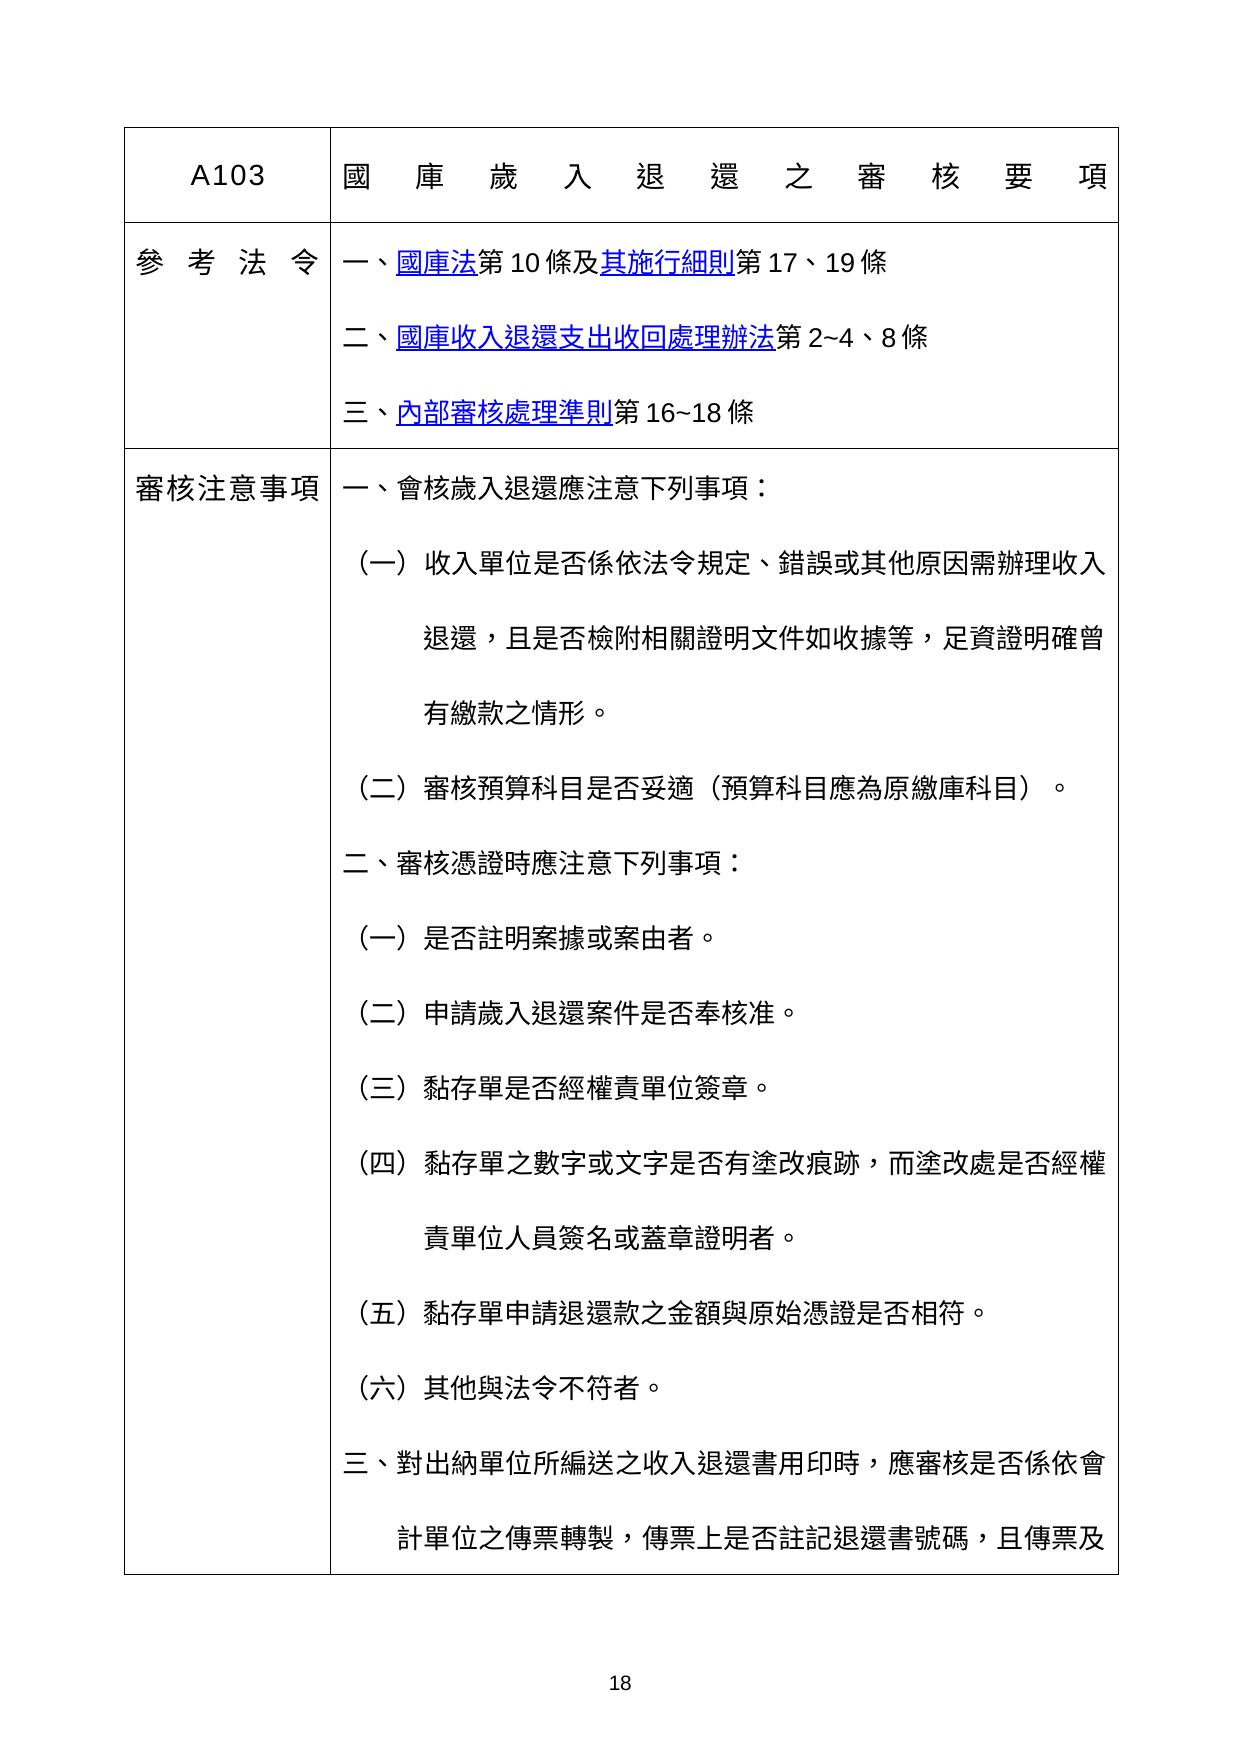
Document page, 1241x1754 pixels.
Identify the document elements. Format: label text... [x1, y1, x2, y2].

table_cell 審核注意事項 [125, 449, 330, 1574]
table_cell 一、會核歲入退還應注意下列事項： （一）收入單位是否係依法令規定、錯誤或其他原因需辦理收入退還，且是否檢附相關證明文件如收據等，足資證明確曾有繳款之情形。 （二）審核預算科目是否妥適（預算科目應為原繳庫科目）。 二、審核憑證時應注意下列事項： （一）是否註明案據或案由者。 （二）申請歲入退還案件是否奉核准。 （三）黏存單是否經權責單位簽章。 （四）黏存單之數字或文字是否有塗改痕跡，而塗改處是否經權責單位人員簽名或蓋章證明者。 （五）黏存單申請退還款之金額與原始憑證是否相符。 （六）其他與法令不符者。 三、對出納單位所編送之收入退還書用印時，應審核是否係依會計單位之傳票轉製，傳票上是否註記退還書號碼，且傳票及 [331, 449, 1118, 1574]
table_cell 一、國庫法第10條及其施行細則第17、19條 二、國庫收入退還支出收回處理辦法第2~4、8條 三、內部審核處理準則第16~18條 [331, 223, 1118, 448]
table_header 國庫歲入退還之審核要項 [331, 128, 1118, 222]
table_cell 參考法令 [125, 223, 330, 448]
table_header A103 [125, 128, 330, 222]
